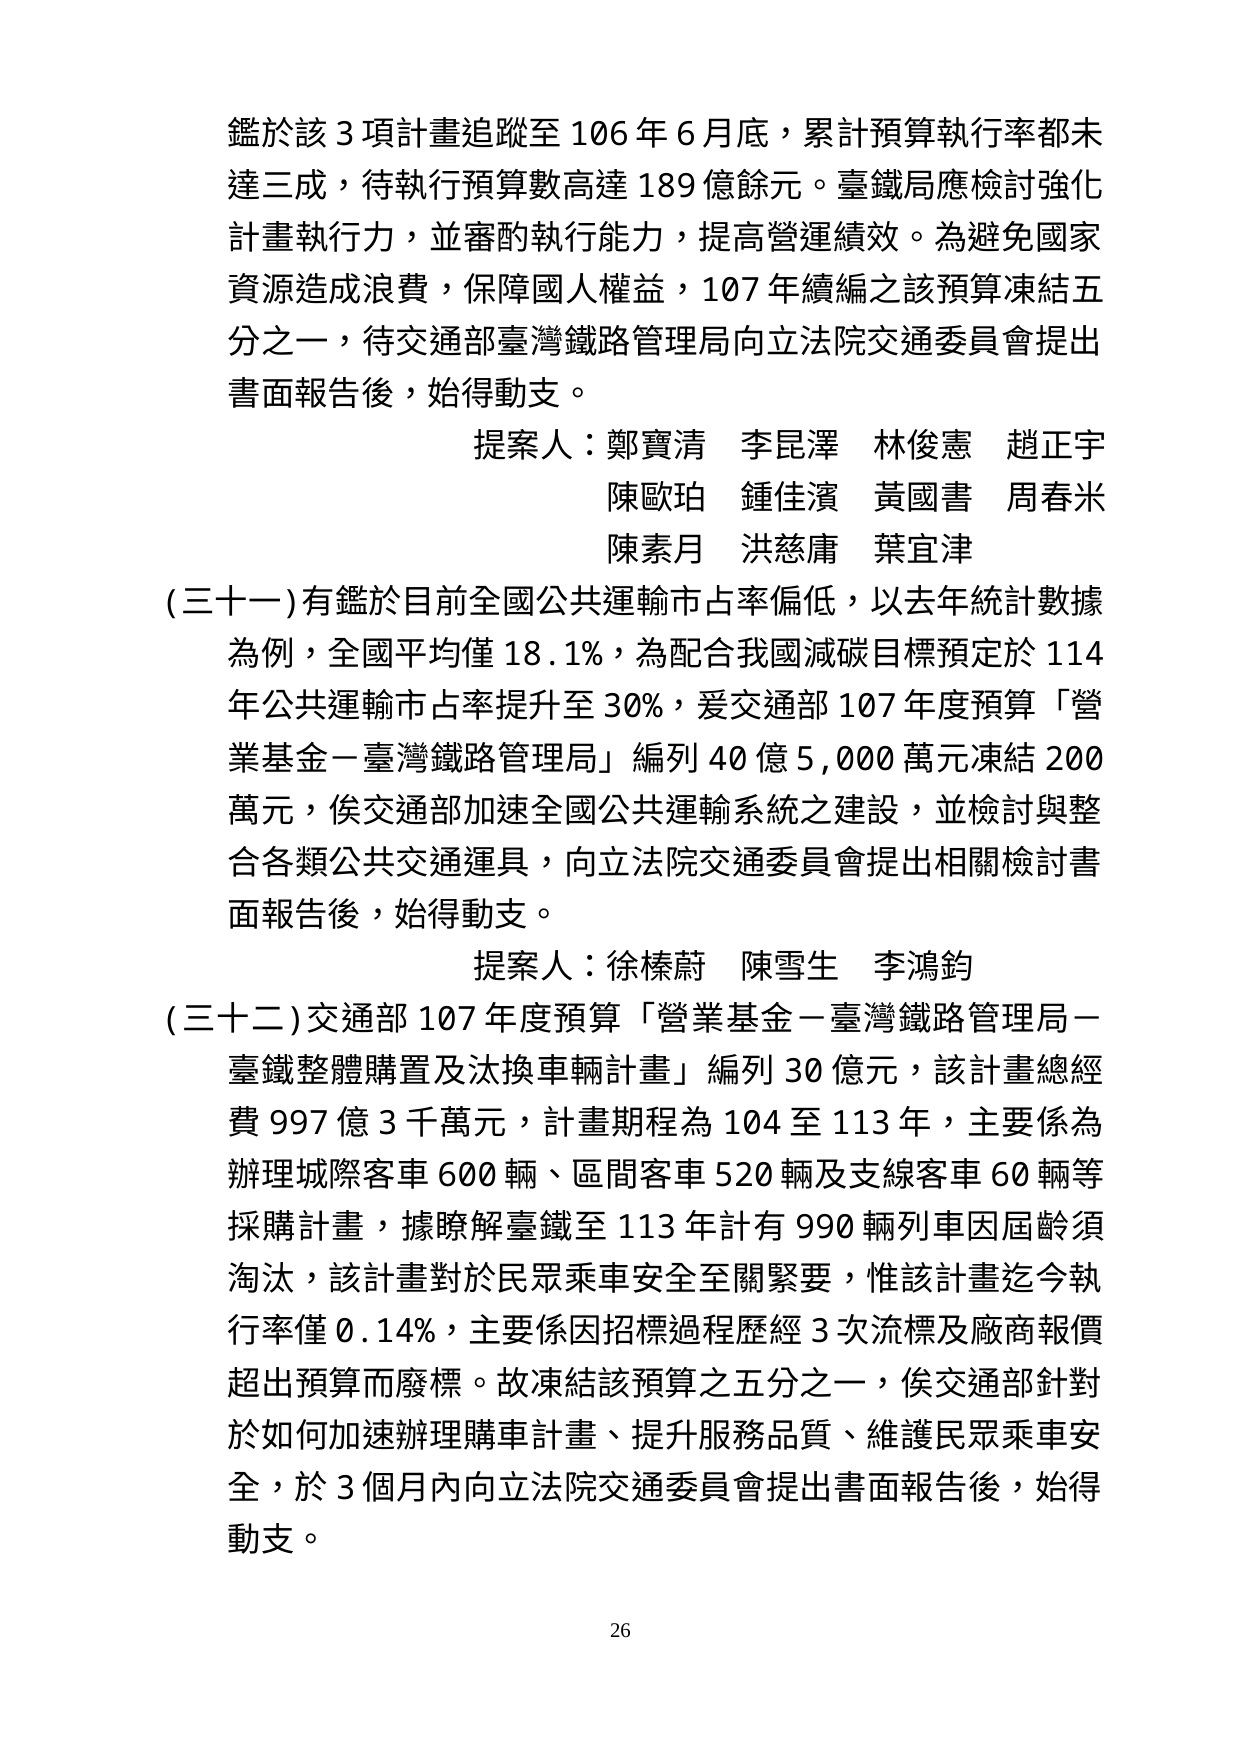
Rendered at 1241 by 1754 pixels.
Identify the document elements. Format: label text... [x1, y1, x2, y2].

text (三十一)有鑑於目前全國公共運輸市占率偏低，以去年統計數據為例，全國平均僅18.1%，為配合我國減碳目標預定於114年公共運輸市占率提升至30%，爰交通部107年度預算「營業基金－臺灣鐵路管理局」編列40億5,000萬元凍結200萬元，俟交通部加速全國公共運輸系統之建設，並檢討與整合各類公共交通運具，向立法院交通委員會提出相關檢討書面報告後，始得動支。 [161, 572, 1104, 937]
text 提案人：徐榛蔚 陳雪生 李鴻鈞 [473, 937, 1117, 989]
text (三十二)交通部107年度預算「營業基金－臺灣鐵路管理局－臺鐵整體購置及汰換車輛計畫」編列30億元，該計畫總經費997億3千萬元，計畫期程為104至113年，主要係為辦理城際客車600輛、區間客車520輛及支線客車60輛等採購計畫，據瞭解臺鐵至113年計有990輛列車因屆齡須淘汰，該計畫對於民眾乘車安全至關緊要，惟該計畫迄今執行率僅0.14%，主要係因招標過程歷經3次流標及廠商報價超出預算而廢標。故凍結該預算之五分之一，俟交通部針對於如何加速辦理購車計畫、提升服務品質、維護民眾乘車安全，於3個月內向立法院交通委員會提出書面報告後，始得動支。 [161, 989, 1104, 1562]
text 鑑於該3項計畫追蹤至106年6月底，累計預算執行率都未達三成，待執行預算數高達189億餘元。臺鐵局應檢討強化計畫執行力，並審酌執行能力，提高營運績效。為避免國家資源造成浪費，保障國人權益，107年續編之該預算凍結五分之一，待交通部臺灣鐵路管理局向立法院交通委員會提出書面報告後，始得動支。 [161, 103, 1104, 416]
text 提案人：鄭寶清 李昆澤 林俊憲 趙正宇陳歐珀 鍾佳濱 黃國書 周春米 陳素月 洪慈庸 葉宜津 [473, 416, 1117, 572]
